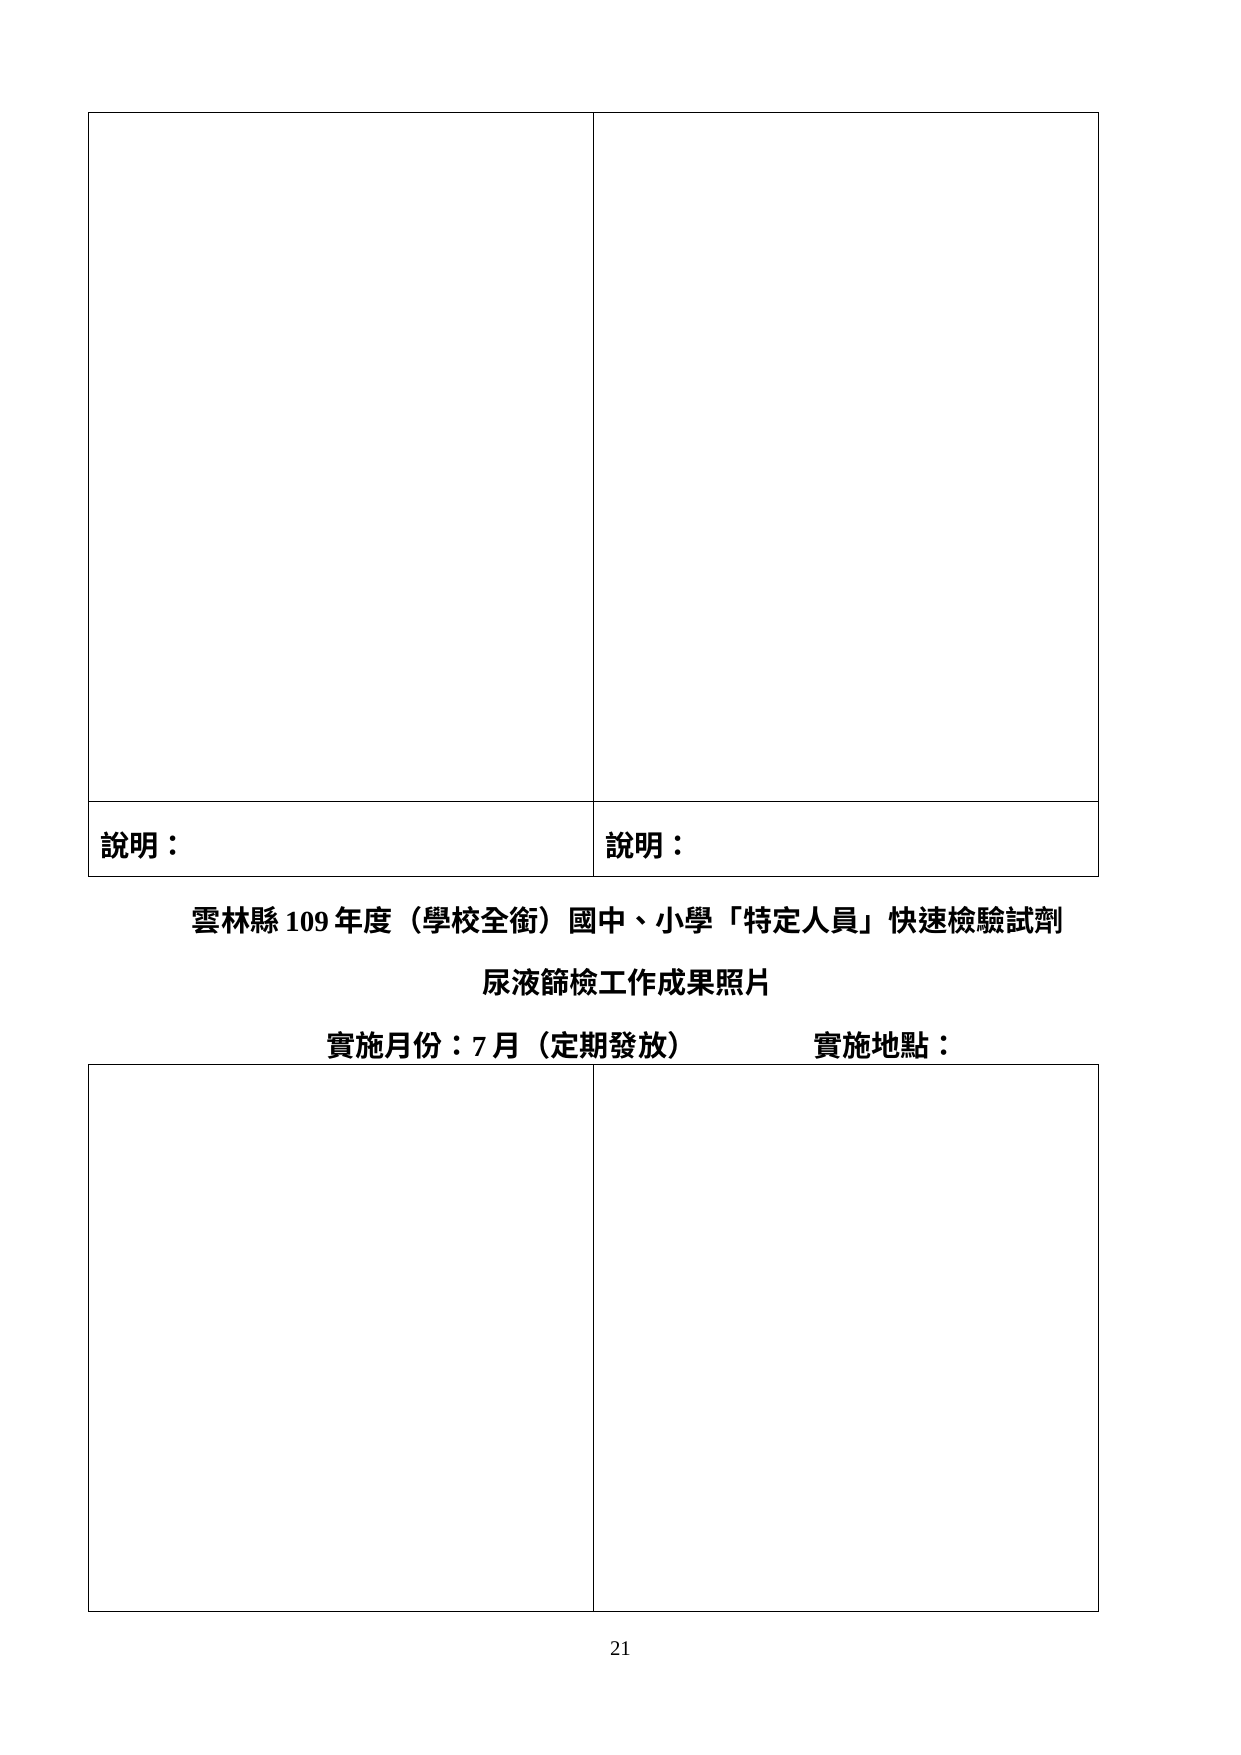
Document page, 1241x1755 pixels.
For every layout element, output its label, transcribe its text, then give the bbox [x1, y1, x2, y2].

text 實施月份：7月（定期發放） 實施地點： [89, 1002, 1166, 1064]
table_cell [89, 113, 593, 801]
table_cell 說明： [89, 802, 593, 876]
table_cell 說明： [594, 802, 1098, 876]
text 雲林縣109年度（學校全銜）國中、小學「特定人員」快速檢驗試劑 [89, 877, 1166, 939]
table_cell [594, 113, 1098, 801]
text 尿液篩檢工作成果照片 [89, 939, 1166, 1002]
table_header [594, 1065, 1098, 1611]
table_header [89, 1065, 593, 1611]
